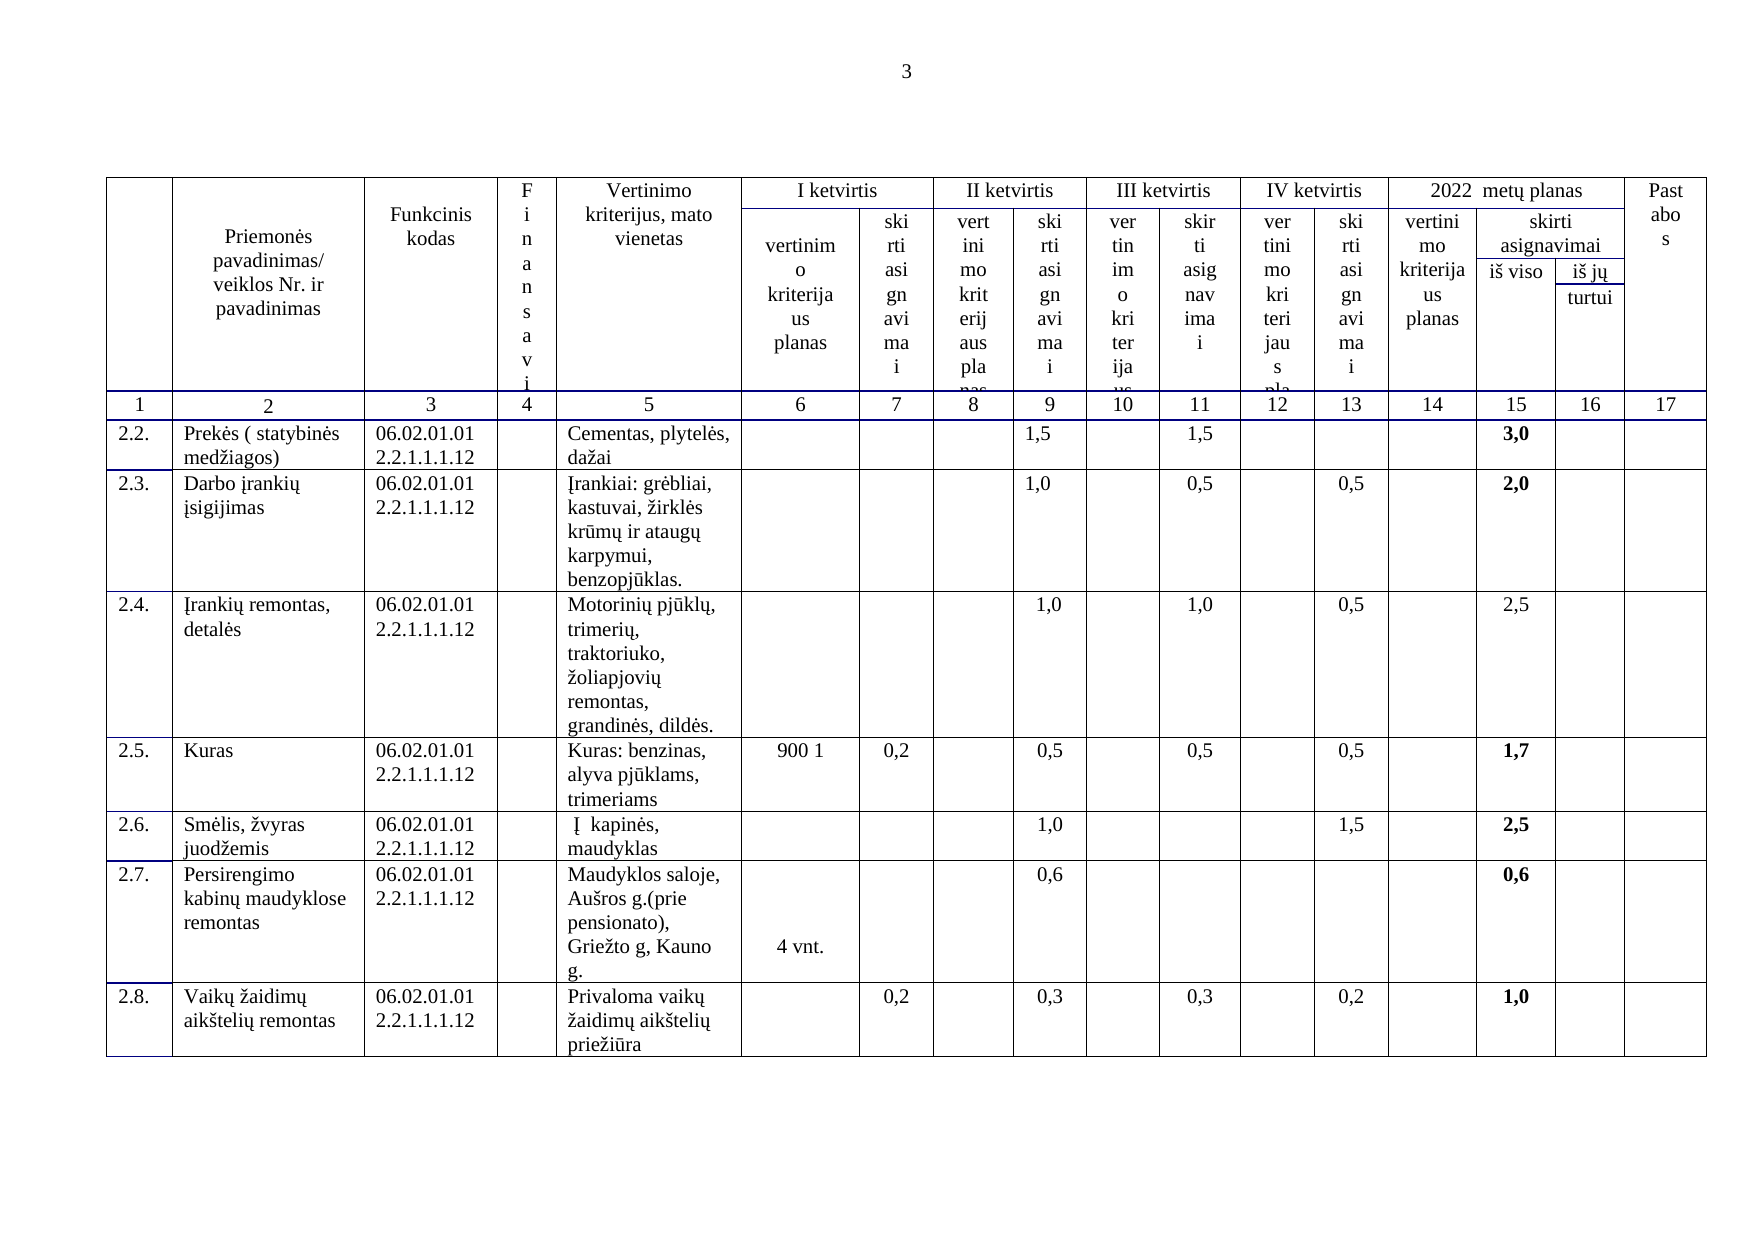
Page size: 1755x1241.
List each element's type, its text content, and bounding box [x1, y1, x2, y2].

table_cell [742, 812, 859, 860]
table_cell Privaloma vaikų žaidimų aikštelių priežiūra [557, 983, 741, 1056]
table_cell [1315, 861, 1388, 982]
table_cell vertinimo kriterijaus planas [742, 209, 859, 390]
table_cell Vaikų žaidimų aikštelių remontas [173, 983, 364, 1056]
table_cell [742, 983, 859, 1056]
table_cell [934, 592, 1013, 737]
table_cell Įrankiai: grėbliai, kastuvai, žirklės krūmų ir ataugų karpymui, benzopjūklas. [557, 470, 741, 591]
table_cell 06.02.01.01 2.2.1.1.1.12 [365, 861, 497, 982]
table_cell [860, 421, 933, 469]
table_cell iš jų [1556, 259, 1624, 283]
table_header Priemonės pavadinimas/ veiklos Nr. ir pavadinimas [173, 178, 364, 390]
table_cell [498, 421, 556, 469]
table_cell 4 vnt. [742, 861, 859, 982]
table_cell 0,5 [1014, 738, 1086, 811]
table_cell 1,0 [1014, 592, 1086, 737]
table_cell [934, 861, 1013, 982]
table_cell 2,5 [1477, 592, 1555, 737]
table_cell Maudyklos saloje, Aušros g.(prie pensionato), Griežto g, Kauno g. [557, 861, 741, 982]
table_cell [742, 470, 859, 591]
table_cell [498, 861, 556, 982]
table_cell 0,5 [1315, 470, 1388, 591]
table_cell [1241, 470, 1314, 591]
table_cell [934, 470, 1013, 591]
table_cell [1241, 738, 1314, 811]
table_cell 15 [1477, 392, 1555, 419]
table_cell [498, 470, 556, 591]
table_cell [934, 812, 1013, 860]
table_cell [1087, 421, 1159, 469]
table_cell [1625, 738, 1706, 811]
table_header Finansavimo šaltiniai [498, 178, 556, 390]
table_cell [1241, 812, 1314, 860]
table_cell [1241, 861, 1314, 982]
table_cell Kuras [173, 738, 364, 811]
table_cell Darbo įrankių įsigijimas [173, 470, 364, 591]
table_cell [1389, 421, 1476, 469]
table_cell 0,3 [1160, 983, 1240, 1056]
table_cell [1625, 983, 1706, 1056]
table_cell [1087, 592, 1159, 737]
table_cell [1241, 592, 1314, 737]
table_cell 0,5 [1315, 592, 1388, 737]
table_cell 12 [1241, 392, 1314, 419]
table_cell [1556, 421, 1624, 469]
table_cell Persirengimo kabinų maudyklose remontas [173, 861, 364, 982]
table_cell skirti asignavimai [1014, 209, 1086, 390]
table_cell [1087, 738, 1159, 811]
table_cell Įrankių remontas, detalės [173, 592, 364, 737]
table_cell [860, 812, 933, 860]
table_cell [1556, 861, 1624, 982]
table_cell 4 [498, 392, 556, 419]
table_cell 06.02.01.01 2.2.1.1.1.12 [365, 421, 497, 469]
table_cell 2 [173, 392, 364, 419]
table_cell 0,2 [860, 983, 933, 1056]
table_cell 2.5. [107, 738, 172, 811]
table_cell 2,5 [1477, 812, 1555, 860]
table_cell 0,6 [1477, 861, 1555, 982]
table_cell [742, 421, 859, 469]
table_cell [1625, 861, 1706, 982]
table_cell 11 [1160, 392, 1240, 419]
table_cell [742, 592, 859, 737]
table_cell 2.7. [107, 862, 172, 982]
table_cell [1241, 421, 1314, 469]
table_cell turtui [1556, 285, 1624, 390]
table_cell [1556, 738, 1624, 811]
table_cell Kuras: benzinas, alyva pjūklams, trimeriams [557, 738, 741, 811]
table_cell [1556, 592, 1624, 737]
table_cell [1556, 812, 1624, 860]
table_cell skirti asignavimai [1315, 209, 1388, 390]
table_cell 2.4. [107, 592, 172, 737]
table_cell Į kapinės, maudyklas [557, 812, 741, 860]
table_cell [1556, 470, 1624, 591]
table_cell 1,5 [1315, 812, 1388, 860]
table_cell [934, 738, 1013, 811]
table_cell 2.3. [107, 471, 172, 591]
table_cell 0,3 [1014, 983, 1086, 1056]
table_header [107, 178, 172, 390]
table_cell 7 [860, 392, 933, 419]
table_cell 17 [1625, 392, 1706, 419]
table_cell vertinimo kriterijaus planas [1241, 209, 1314, 390]
table_cell 2,0 [1477, 470, 1555, 591]
table_cell [1625, 592, 1706, 737]
table_cell [1160, 812, 1240, 860]
table_cell 0,5 [1160, 738, 1240, 811]
table_header IV ketvirtis [1241, 178, 1388, 208]
table_cell 6 [742, 392, 859, 419]
table_cell 3 [365, 392, 497, 419]
table_header III ketvirtis [1087, 178, 1240, 208]
table_cell 9 [1014, 392, 1086, 419]
table_cell [498, 592, 556, 737]
table_cell [860, 470, 933, 591]
table_cell vertinimo kriterijaus planas [1087, 209, 1159, 390]
table_cell [1625, 421, 1706, 469]
table_cell 0,2 [1315, 983, 1388, 1056]
table_cell 06.02.01.01 2.2.1.1.1.12 [365, 812, 497, 860]
table_cell 1,5 [1160, 421, 1240, 469]
table_cell [1389, 470, 1476, 591]
table_cell [1241, 983, 1314, 1056]
table_header 2022 metų planas [1389, 178, 1624, 208]
table_cell skirti asignavimai [860, 209, 933, 390]
table_cell 1,0 [1160, 592, 1240, 737]
table_cell vertinimo kriterijaus planas [1389, 209, 1476, 390]
table_cell [1389, 738, 1476, 811]
table_cell 2.8. [107, 984, 172, 1056]
table_cell [1625, 812, 1706, 860]
table_cell [934, 983, 1013, 1056]
table_cell 16 [1556, 392, 1624, 419]
table_cell [1087, 983, 1159, 1056]
table_cell 2.6. [107, 812, 172, 860]
table_cell 1,0 [1014, 812, 1086, 860]
table_cell 5 [557, 392, 741, 419]
table_cell 3,0 [1477, 421, 1555, 469]
table_cell Cementas, plytelės, dažai [557, 421, 741, 469]
table_cell skirti asignavimai [1477, 209, 1624, 257]
table_header Pastabos [1625, 178, 1706, 390]
table_cell [1556, 983, 1624, 1056]
table_cell Motorinių pjūklų, trimerių, traktoriuko, žoliapjovių remontas, grandinės, dildės. [557, 592, 741, 737]
table_cell [1087, 861, 1159, 982]
table_cell 1,0 [1014, 470, 1086, 591]
table_cell Prekės ( statybinės medžiagos) [173, 421, 364, 469]
table_cell iš viso [1477, 259, 1555, 390]
table_header I ketvirtis [742, 178, 933, 208]
table_cell [934, 421, 1013, 469]
table_cell 0,2 [860, 738, 933, 811]
table_cell 14 [1389, 392, 1476, 419]
table_cell [498, 983, 556, 1056]
table_cell [1389, 983, 1476, 1056]
table_cell 1,7 [1477, 738, 1555, 811]
table_cell [1389, 861, 1476, 982]
table_cell vertinimo kriterijaus planas [934, 209, 1013, 390]
table_cell 1,5 [1014, 421, 1086, 469]
table_cell 2.2. [107, 421, 172, 469]
table_cell [1315, 421, 1388, 469]
table_cell skirti asignavimai [1160, 209, 1240, 390]
table_cell [1389, 592, 1476, 737]
table_cell 10 [1087, 392, 1159, 419]
table_cell 1,0 [1477, 983, 1555, 1056]
table_cell 06.02.01.01 2.2.1.1.1.12 [365, 592, 497, 737]
table_cell [1087, 812, 1159, 860]
table_cell 06.02.01.01 2.2.1.1.1.12 [365, 738, 497, 811]
table_cell [1160, 861, 1240, 982]
table_cell 0,6 [1014, 861, 1086, 982]
table_cell 8 [934, 392, 1013, 419]
table_cell 0,5 [1315, 738, 1388, 811]
table_header Funkcinis kodas [365, 178, 497, 390]
table_cell 06.02.01.01 2.2.1.1.1.12 [365, 470, 497, 591]
table_header Vertinimo kriterijus, mato vienetas [557, 178, 741, 390]
table_cell 900 1 [742, 738, 859, 811]
table_cell 06.02.01.01 2.2.1.1.1.12 [365, 983, 497, 1056]
table_cell [1625, 470, 1706, 591]
table_header II ketvirtis [934, 178, 1086, 208]
table_cell [1389, 812, 1476, 860]
table_cell [1087, 470, 1159, 591]
table_cell 1 [107, 392, 172, 419]
table_cell [498, 812, 556, 860]
table_cell Smėlis, žvyras juodžemis [173, 812, 364, 860]
table_cell [498, 738, 556, 811]
table_cell 13 [1315, 392, 1388, 419]
table_cell [860, 592, 933, 737]
table_cell 0,5 [1160, 470, 1240, 591]
table_cell [860, 861, 933, 982]
